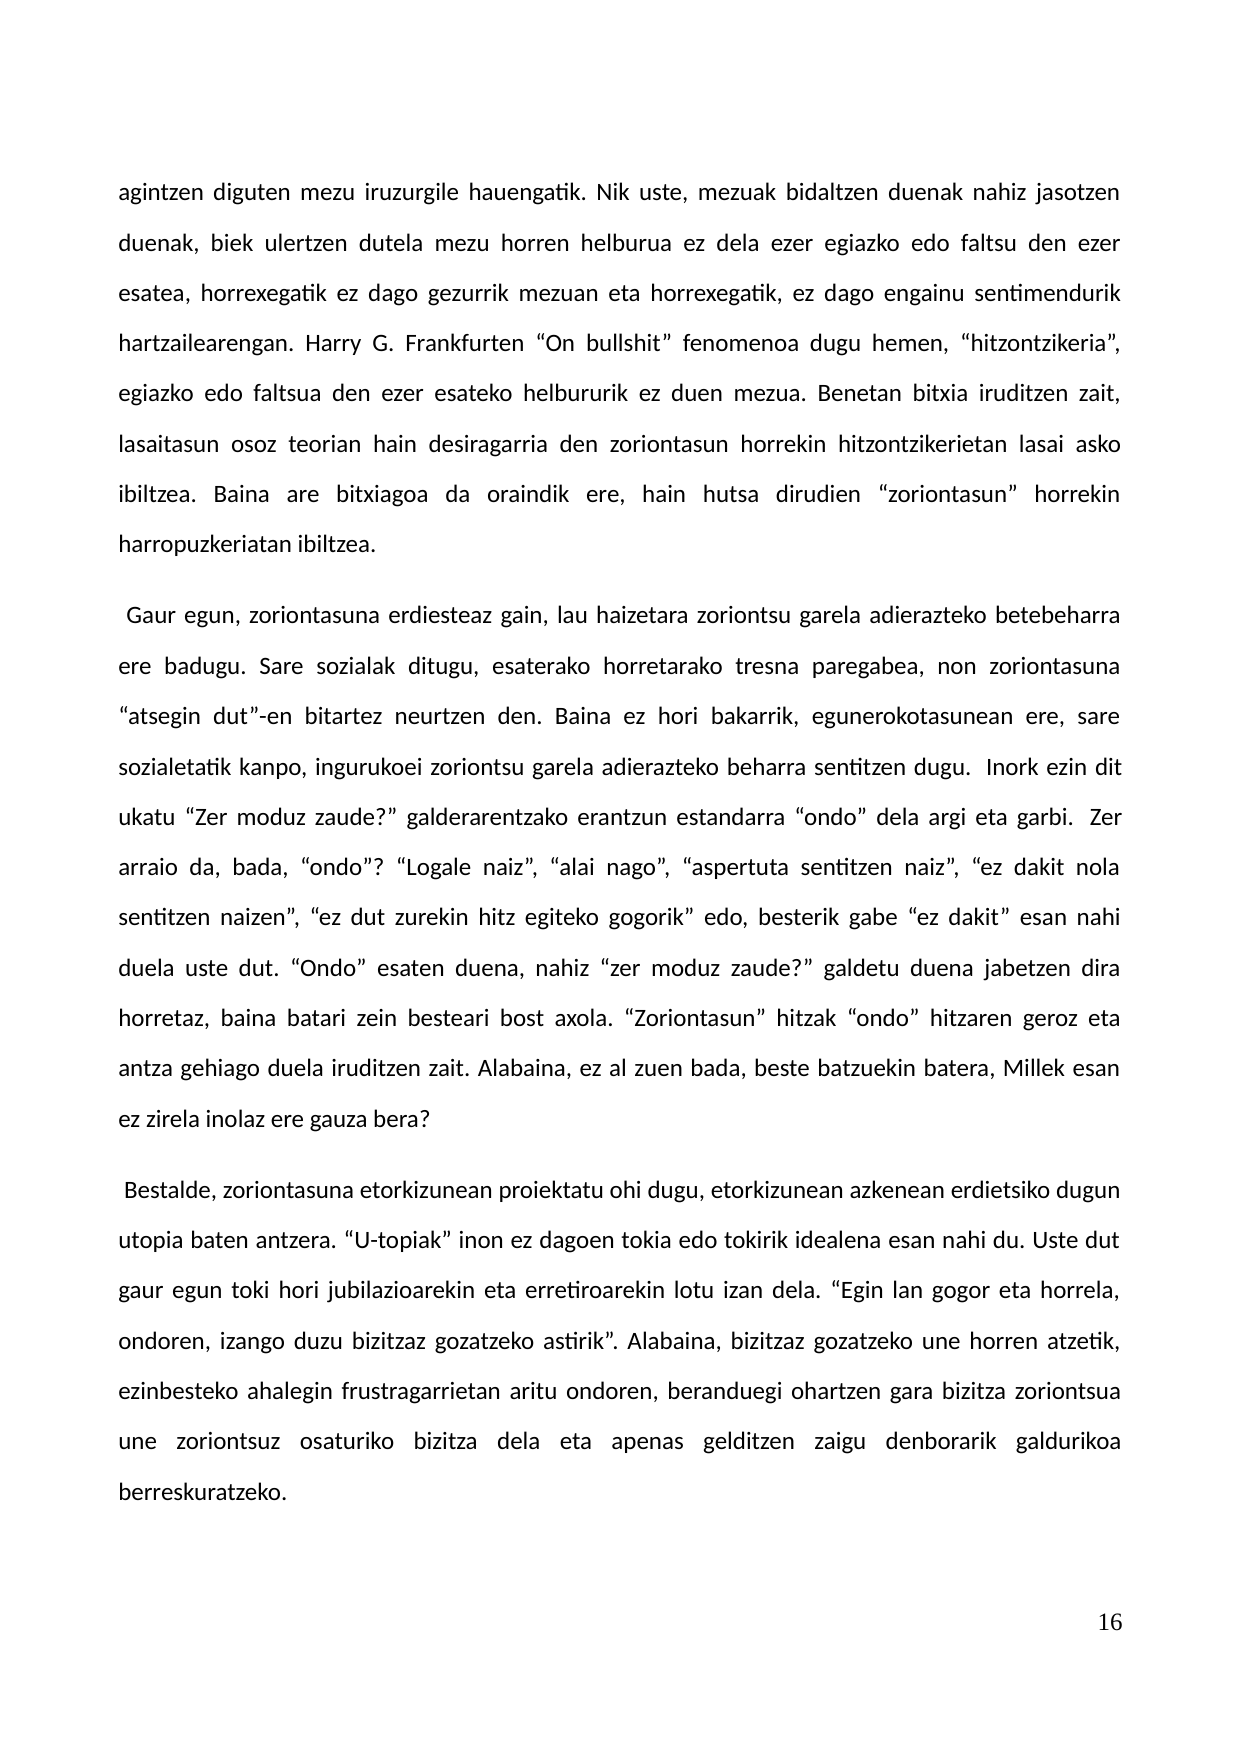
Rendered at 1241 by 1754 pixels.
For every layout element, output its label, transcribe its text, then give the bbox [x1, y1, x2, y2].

text agintzen diguten mezu iruzurgile hauengatik. Nik uste, mezuak bidaltzen duenak nahiz jasotzen duenak, biek ulertzen dutela mezu horren helburua ez dela ezer egiazko edo faltsu den ezer esatea, horrexegatik ez dago gezurrik mezuan eta horrexegatik, ez dago engainu sentimendurik hartzailearengan. Harry G. Frankfurten “On bullshit” fenomenoa dugu hemen, “hitzontzikeria”, egiazko edo faltsua den ezer esateko helbururik ez duen mezua. Benetan bitxia iruditzen zait, lasaitasun osoz teorian hain desiragarria den zoriontasun horrekin hitzontzikerietan lasai asko ibiltzea. Baina are bitxiagoa da oraindik ere, hain hutsa dirudien “zoriontasun” horrekin harropuzkeriatan ibiltzea. [118, 176, 1122, 559]
text Bestalde, zoriontasuna etorkizunean proiektatu ohi dugu, etorkizunean azkenean erdietsiko dugun utopia baten antzera. “U-topiak” inon ez dagoen tokia edo tokirik idealena esan nahi du. Uste dut gaur egun toki hori jubilazioarekin eta erretiroarekin lotu izan dela. “Egin lan gogor eta horrela, ondoren, izango duzu bizitzaz gozatzeko astirik”. Alabaina, bizitzaz gozatzeko une horren atzetik, ezinbesteko ahalegin frustragarrietan aritu ondoren, beranduegi ohartzen gara bizitza zoriontsua une zoriontsuz osaturiko bizitza dela eta apenas gelditzen zaigu denborarik galdurikoa berreskuratzeko. [118, 1174, 1122, 1506]
text Gaur egun, zoriontasuna erdiesteaz gain, lau haizetara zoriontsu garela adierazteko betebeharra ere badugu. Sare sozialak ditugu, esaterako horretarako tresna paregabea, non zoriontasuna “atsegin dut”-en bitartez neurtzen den. Baina ez hori bakarrik, egunerokotasunean ere, sare sozialetatik kanpo, ingurukoei zoriontsu garela adierazteko beharra sentitzen dugu. Inork ezin dit ukatu “Zer moduz zaude?” galderarentzako erantzun estandarra “ondo” dela argi eta garbi. Zer arraio da, bada, “ondo”? “Logale naiz”, “alai nago”, “aspertuta sentitzen naiz”, “ez dakit nola sentitzen naizen”, “ez dut zurekin hitz egiteko gogorik” edo, besterik gabe “ez dakit” esan nahi duela uste dut. “Ondo” esaten duena, nahiz “zer moduz zaude?” galdetu duena jabetzen dira horretaz, baina batari zein besteari bost axola. “Zoriontasun” hitzak “ondo” hitzaren geroz eta antza gehiago duela iruditzen zait. Alabaina, ez al zuen bada, beste batzuekin batera, Millek esan ez zirela inolaz ere gauza bera? [118, 600, 1122, 1133]
